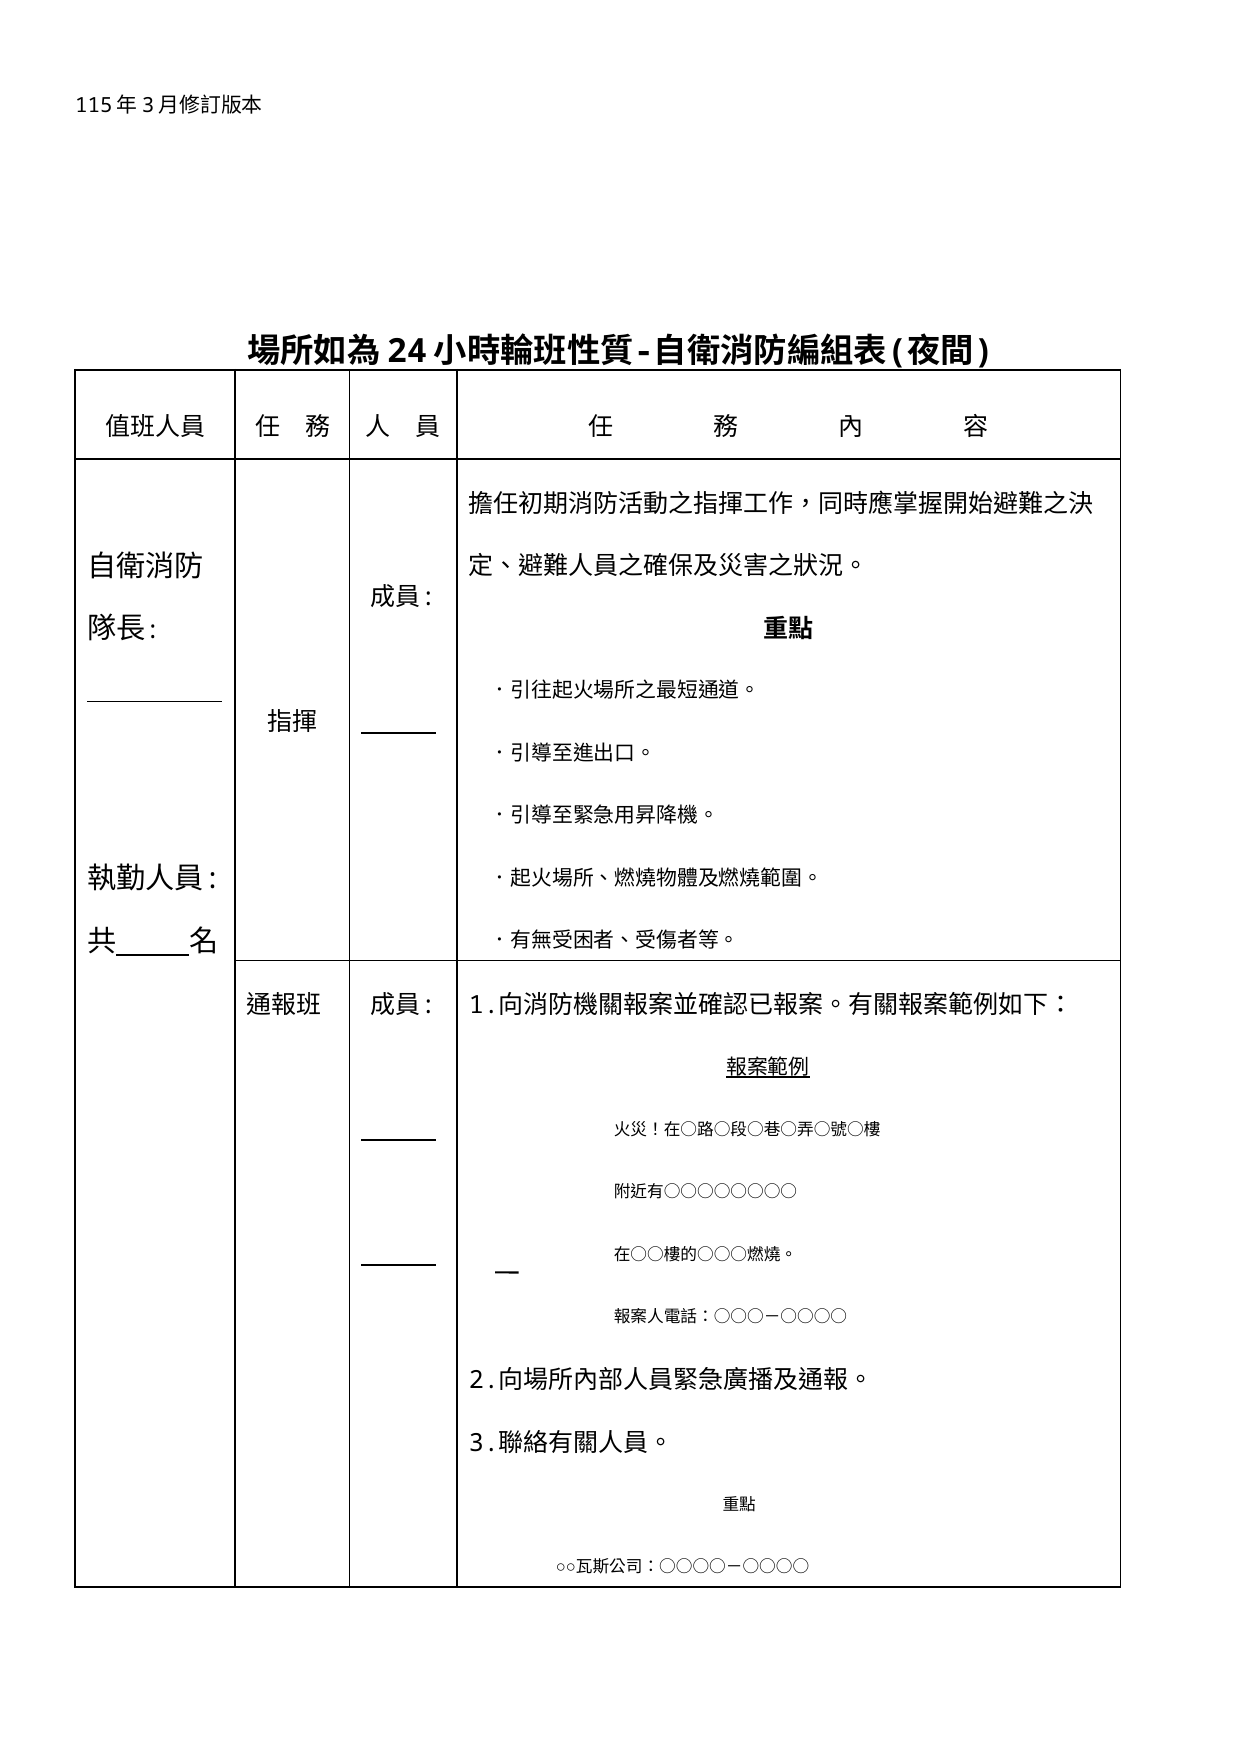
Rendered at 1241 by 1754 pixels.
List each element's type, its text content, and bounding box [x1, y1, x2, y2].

table_header 報案範例 火災！在○路○段○巷○弄○號○樓 附近有○○○○○○○○ 在○○樓的○○○燃燒。 報案人電話：○○○－○○○○ [602, 1024, 933, 1336]
table_cell 1.向消防機關報案並確認已報案。有關報案範例如下： 2.向場所內部人員緊急廣播及通報。 3.聯絡有關人員。 [458, 961, 1120, 1586]
table_cell 自衛消防隊長: 執勤人員: 共 名 [76, 460, 234, 1586]
table_header 值班人員 [76, 371, 234, 458]
table_cell 通報班 [236, 961, 349, 1586]
table_cell 指揮 [236, 460, 349, 959]
table_cell 擔任初期消防活動之指揮工作，同時應掌握開始避難之決定、避難人員之確保及災害之狀況。 重點 ．引往起火場所之最短通道。 ．引導至進出口。 ．引導至緊急用昇降機。 ．起火場所、燃燒物體及燃燒範圍。 ．有無受困者、受傷者等。 [458, 460, 1120, 959]
text 場所如為24小時輪班性質-自衛消防編組表(夜間) [75, 306, 1165, 369]
table_header 重點 ○○瓦斯公司：○○○○－○○○○ [544, 1461, 933, 1586]
table_header 任 務 內 容 [458, 371, 1120, 458]
table_cell 成員: [350, 460, 456, 959]
table_header 人 員 [350, 371, 456, 458]
table_header 任 務 [236, 371, 349, 458]
table_cell 成員: [350, 961, 456, 1586]
